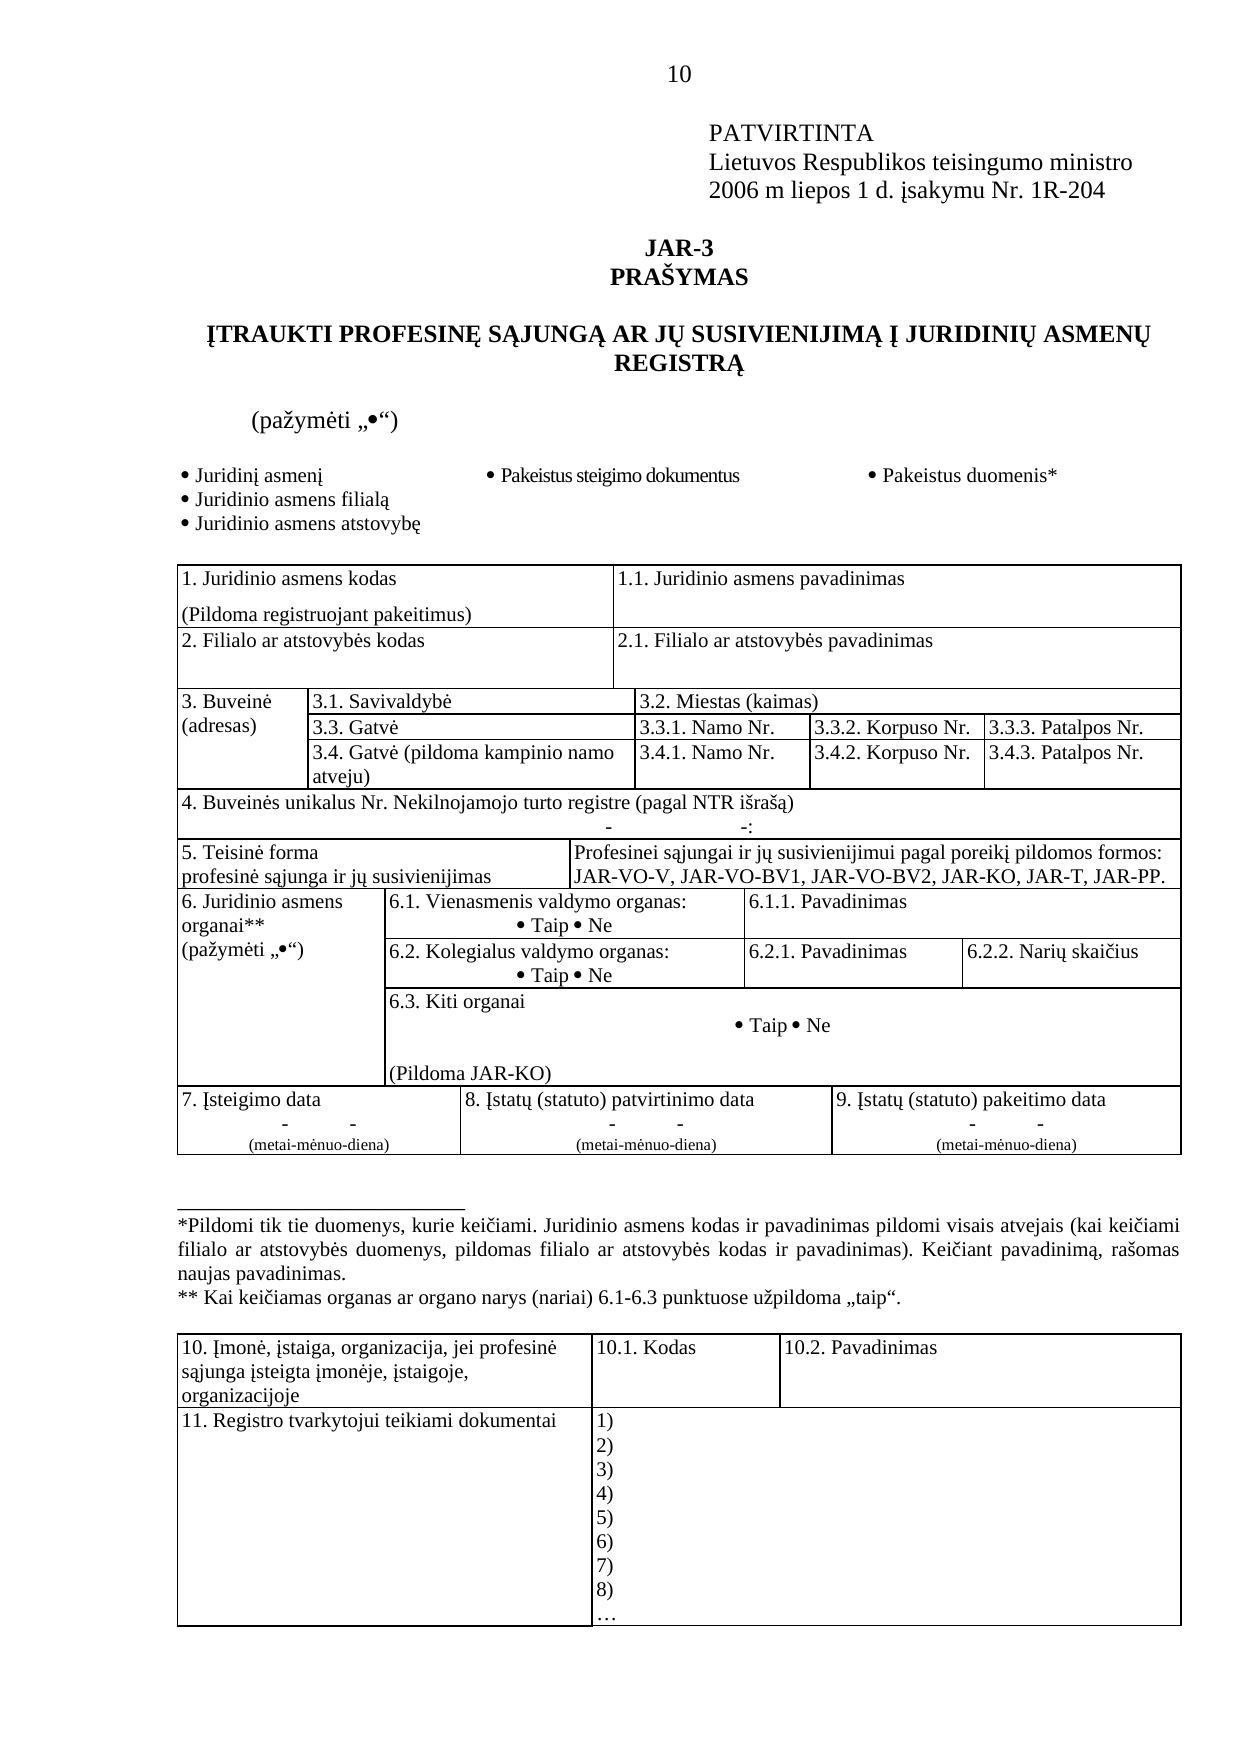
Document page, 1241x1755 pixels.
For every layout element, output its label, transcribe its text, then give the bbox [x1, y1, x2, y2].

table_header 1. Juridinio asmens kodas [178, 566, 613, 601]
table_cell [483, 511, 487, 535]
table_cell 3. Buveinė (adresas) [178, 689, 307, 788]
table_cell [483, 487, 487, 511]
table_header JAR-3 [177, 233, 1181, 262]
table_cell (Pildoma registruojant pakeitimus) [178, 601, 613, 626]
table_cell [860, 511, 864, 535]
table_cell [865, 511, 869, 535]
table_header 10.2. Pavadinimas [781, 1335, 1180, 1407]
table_cell 6.2.1. Pavadinimas [745, 939, 962, 987]
table_cell 3.4.1. Namo Nr. [636, 740, 809, 788]
table_cell [1177, 487, 1181, 511]
table_cell 3.4.2. Korpuso Nr. [811, 740, 984, 788]
table_cell 6.1.1. Pavadinimas [745, 889, 1180, 937]
table_cell [1177, 511, 1181, 535]
table_header 1.1. Juridinio asmens pavadinimas [614, 566, 1180, 626]
table_cell [860, 487, 864, 511]
table_cell [865, 487, 869, 511]
table_cell 11. Registro tvarkytojui teikiami dokumentai [178, 1408, 591, 1625]
text ĮTRAUKTI PROFESINĘ SĄJUNGĄ AR JŲ SUSIVIENIJIMĄ Į JURIDINIŲ ASMENŲ REGISTRĄ [177, 319, 1181, 377]
table_cell 6. Juridinio asmens organai** (pažymėti „“) [178, 889, 384, 1085]
table_cell 3.4.3. Patalpos Nr. [985, 740, 1180, 788]
table_cell 2. Filialo ar atstovybės kodas [178, 628, 613, 687]
table_header 10.1. Kodas [593, 1335, 779, 1407]
text PRAŠYMAS [177, 262, 1181, 291]
text *Pildomi tik tie duomenys, kurie keičiami. Juridinio asmens kodas ir pavadinimas pildomi visais atvejais (kai keičiami filialo ar atstovybės duomenys, pildomas filialo ar atstovybės kodas ir pavadinimas). Keičiant pavadinimą, rašomas naujas pavadinimas. [177, 1213, 1181, 1285]
text (pažymėti „“) [177, 406, 1181, 434]
text 2006 m liepos 1 d. įsakymu Nr. 1R-204 [177, 176, 1181, 204]
text ** Kai keičiamas organas ar organo narys (nariai) 6.1-6.3 punktuose užpildoma „taip“. [177, 1285, 1181, 1309]
text _______________________ [177, 1184, 1181, 1213]
text Lietuvos Respublikos teisingumo ministro [177, 147, 1181, 176]
text PATVIRTINTA [709, 118, 1181, 147]
table_cell 2.1. Filialo ar atstovybės pavadinimas [614, 628, 1180, 687]
table_cell 6.2.2. Narių skaičius [963, 939, 1180, 987]
